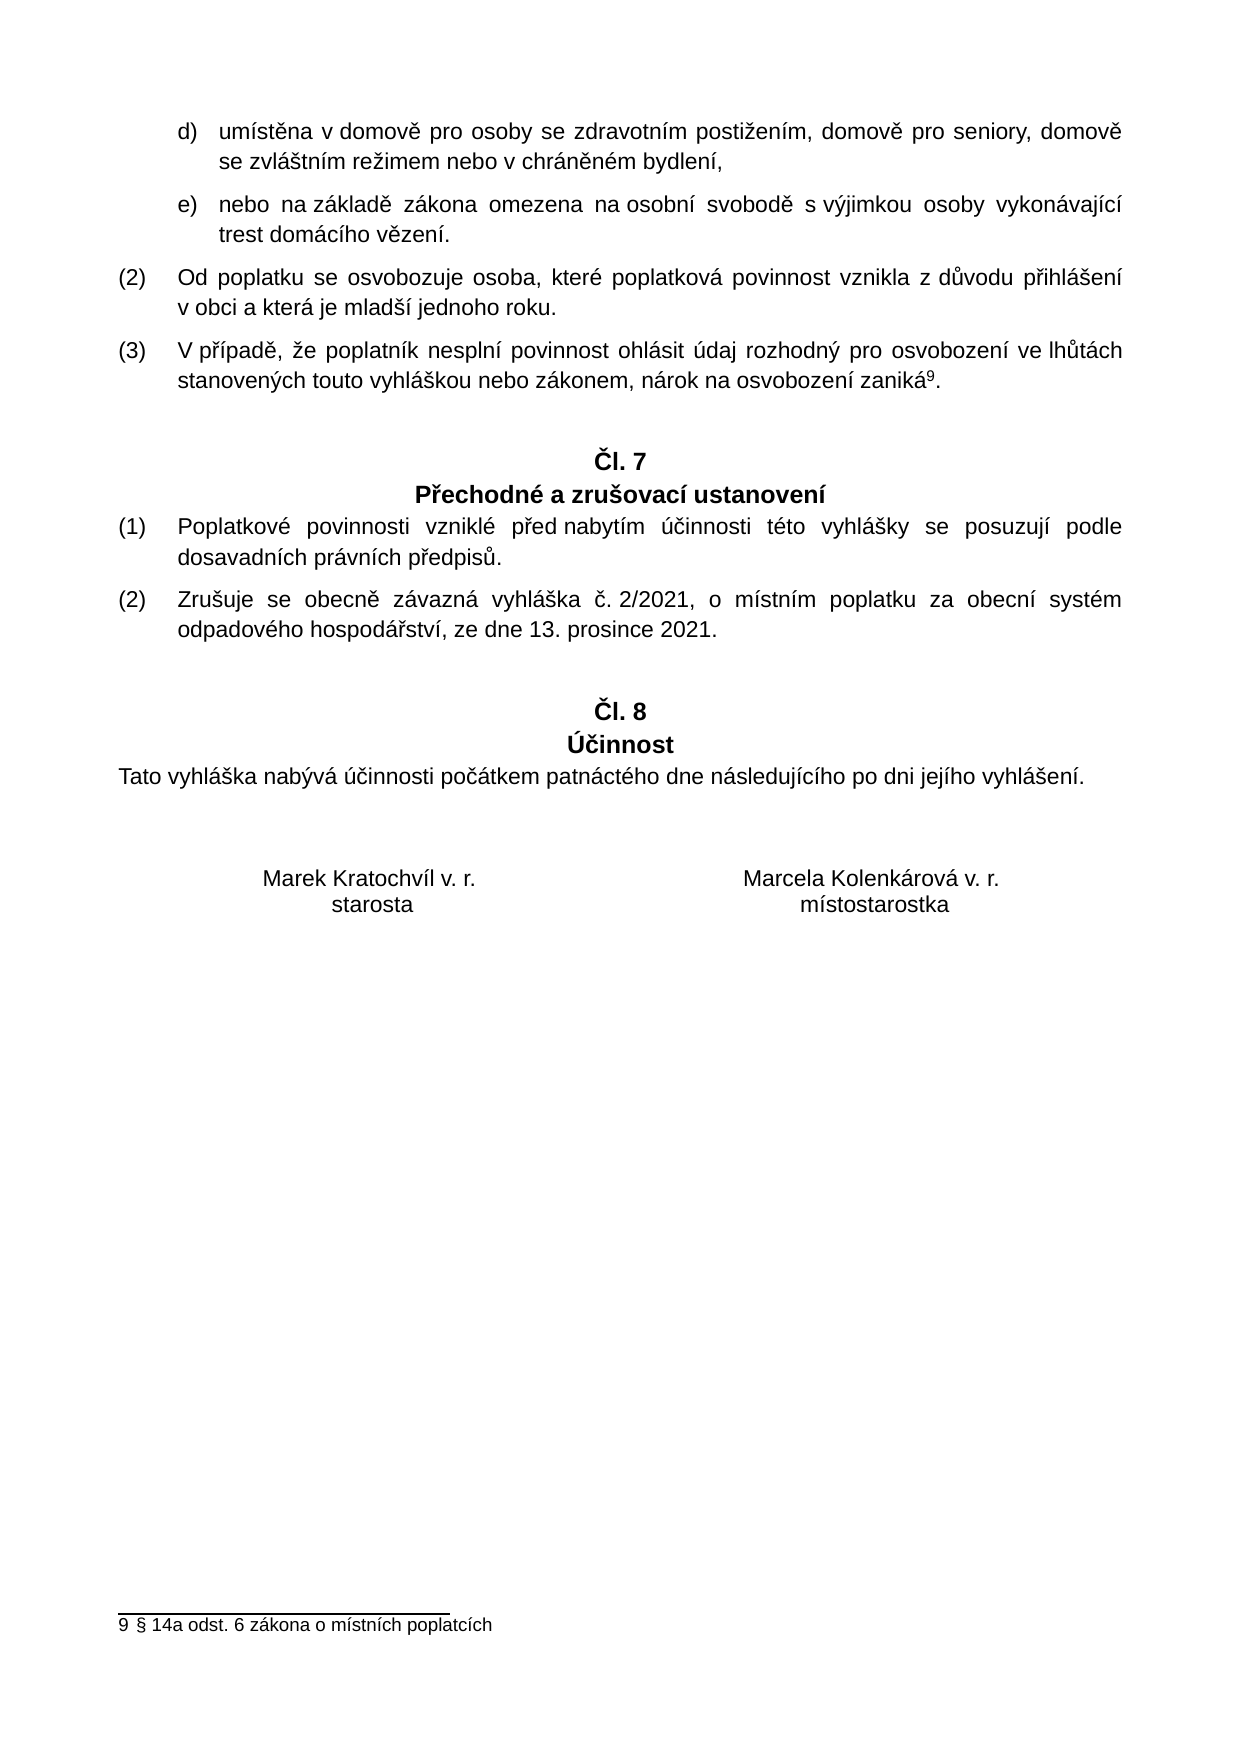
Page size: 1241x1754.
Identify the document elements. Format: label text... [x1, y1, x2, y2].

table_cell [118, 924, 620, 1042]
table_header Marcela Kolenkárová v. r. místostarostka [620, 805, 1122, 923]
list Od poplatku se osvobozuje osoba, které poplatková povinnost vznikla z důvodu přihlášení v obci a která je mladší jednoho roku. [118, 264, 1122, 321]
text Tato vyhláška nabývá účinnosti počátkem patnáctého dne následujícího po dni jejího vyhlášení. [118, 763, 1122, 789]
list nebo na základě zákona omezena na osobní svobodě s výjimkou osoby vykonávající trest domácího vězení. [177, 191, 1122, 248]
list § 14a odst. 6 zákona o místních poplatcích [118, 1614, 1122, 1635]
subtitle Čl. 7 Přechodné a zrušovací ustanovení [118, 447, 1122, 509]
list umístěna v domově pro osoby se zdravotním postižením, domově pro seniory, domově se zvláštním režimem nebo v chráněném bydlení, [177, 118, 1122, 175]
list V případě, že poplatník nesplní povinnost ohlásit údaj rozhodný pro osvobození ve lhůtách stanovených touto vyhláškou nebo zákonem, nárok na osvobození zaniká. [118, 337, 1122, 393]
list Poplatkové povinnosti vzniklé před nabytím účinnosti této vyhlášky se posuzují podle dosavadních právních předpisů. [118, 513, 1122, 570]
list Zrušuje se obecně závazná vyhláška č. 2/2021, o místním poplatku za obecní systém odpadového hospodářství, ze dne 13. prosince 2021. [118, 586, 1122, 643]
table_cell [620, 924, 1122, 1042]
table_header Marek Kratochvíl v. r. starosta [118, 805, 620, 923]
subtitle Čl. 8 Účinnost [118, 697, 1122, 758]
